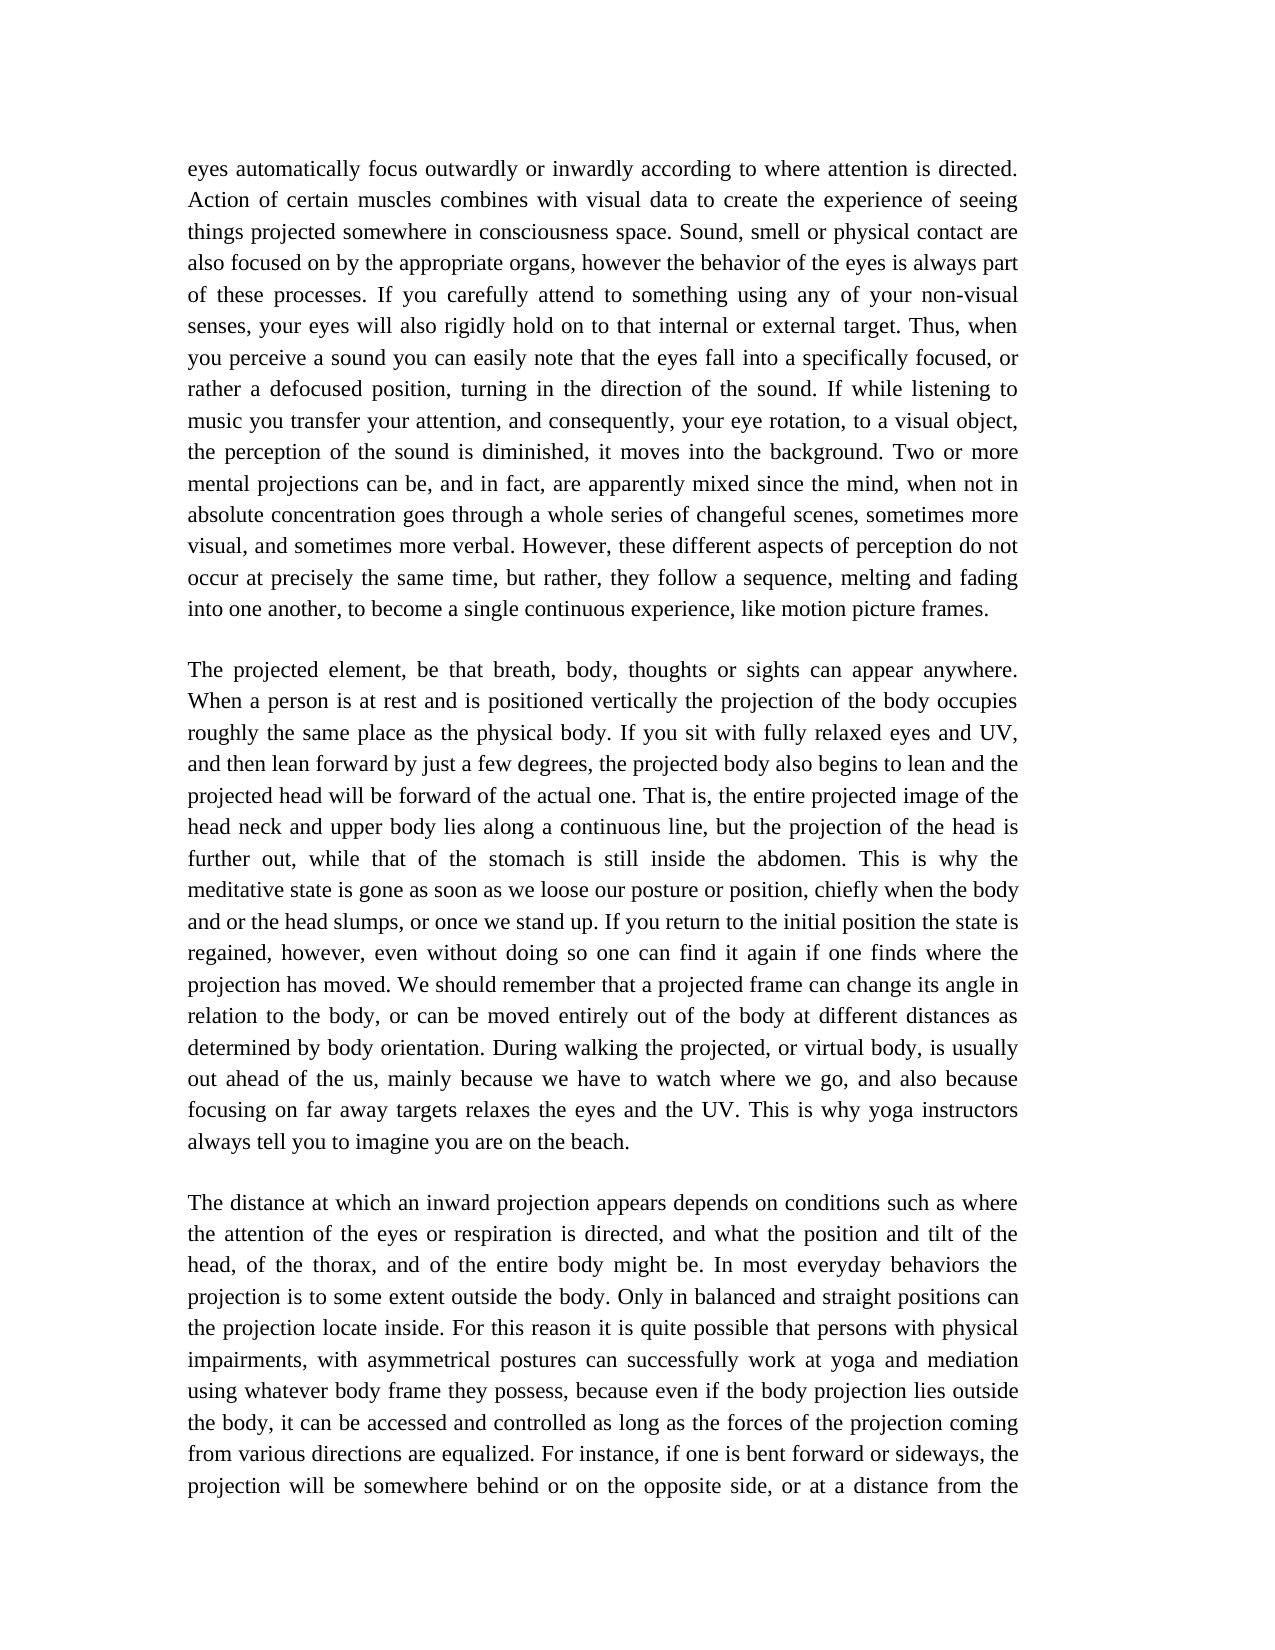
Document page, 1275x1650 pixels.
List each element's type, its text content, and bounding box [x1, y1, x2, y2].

text eyes automatically focus outwardly or inwardly according to where attention is directed. Action of certain muscles combines with visual data to create the experience of seeing things projected somewhere in consciousness space. Sound, smell or physical contact are also focused on by the appropriate organs, however the behavior of the eyes is always part of these processes. If you carefully attend to something using any of your non-visual senses, your eyes will also rigidly hold on to that internal or external target. Thus, when you perceive a sound you can easily note that the eyes fall into a specifically focused, or rather a defocused position, turning in the direction of the sound. If while listening to music you transfer your attention, and consequently, your eye rotation, to a visual object, the perception of the sound is diminished, it moves into the background. Two or more mental projections can be, and in fact, are apparently mixed since the mind, when not in absolute concentration goes through a whole series of changeful scenes, sometimes more visual, and sometimes more verbal. However, these different aspects of perception do not occur at precisely the same time, but rather, they follow a sequence, melting and fading into one another, to become a single continuous experience, like motion picture frames. [187, 150, 1020, 622]
text The distance at which an inward projection appears depends on conditions such as where the attention of the eyes or respiration is directed, and what the position and tilt of the head, of the thorax, and of the entire body might be. In most everyday behaviors the projection is to some extent outside the body. Only in balanced and straight positions can the projection locate inside. For this reason it is quite possible that persons with physical impairments, with asymmetrical postures can successfully work at yoga and mediation using whatever body frame they possess, because even if the body projection lies outside the body, it can be accessed and controlled as long as the forces of the projection coming from various directions are equalized. For instance, if one is bent forward or sideways, the projection will be somewhere behind or on the opposite side, or at a distance from the [187, 1183, 1020, 1498]
text The projected element, be that breath, body, thoughts or sights can appear anywhere. When a person is at rest and is positioned vertically the projection of the body occupies roughly the same place as the physical body. If you sit with fully relaxed eyes and UV, and then lean forward by just a few degrees, the projected body also begins to lean and the projected head will be forward of the actual one. That is, the entire projected image of the head neck and upper body lies along a continuous line, but the projection of the head is further out, while that of the stomach is still inside the abdomen. This is why the meditative state is gone as soon as we loose our posture or position, chiefly when the body and or the head slumps, or once we stand up. If you return to the initial position the state is regained, however, even without doing so one can find it again if one finds where the projection has moved. We should remember that a projected frame can change its angle in relation to the body, or can be moved entirely out of the body at different distances as determined by body orientation. During walking the projected, or virtual body, is usually out ahead of the us, mainly because we have to watch where we go, and also because focusing on far away targets relaxes the eyes and the UV. This is why yoga instructors always tell you to imagine you are on the beach. [187, 651, 1020, 1154]
